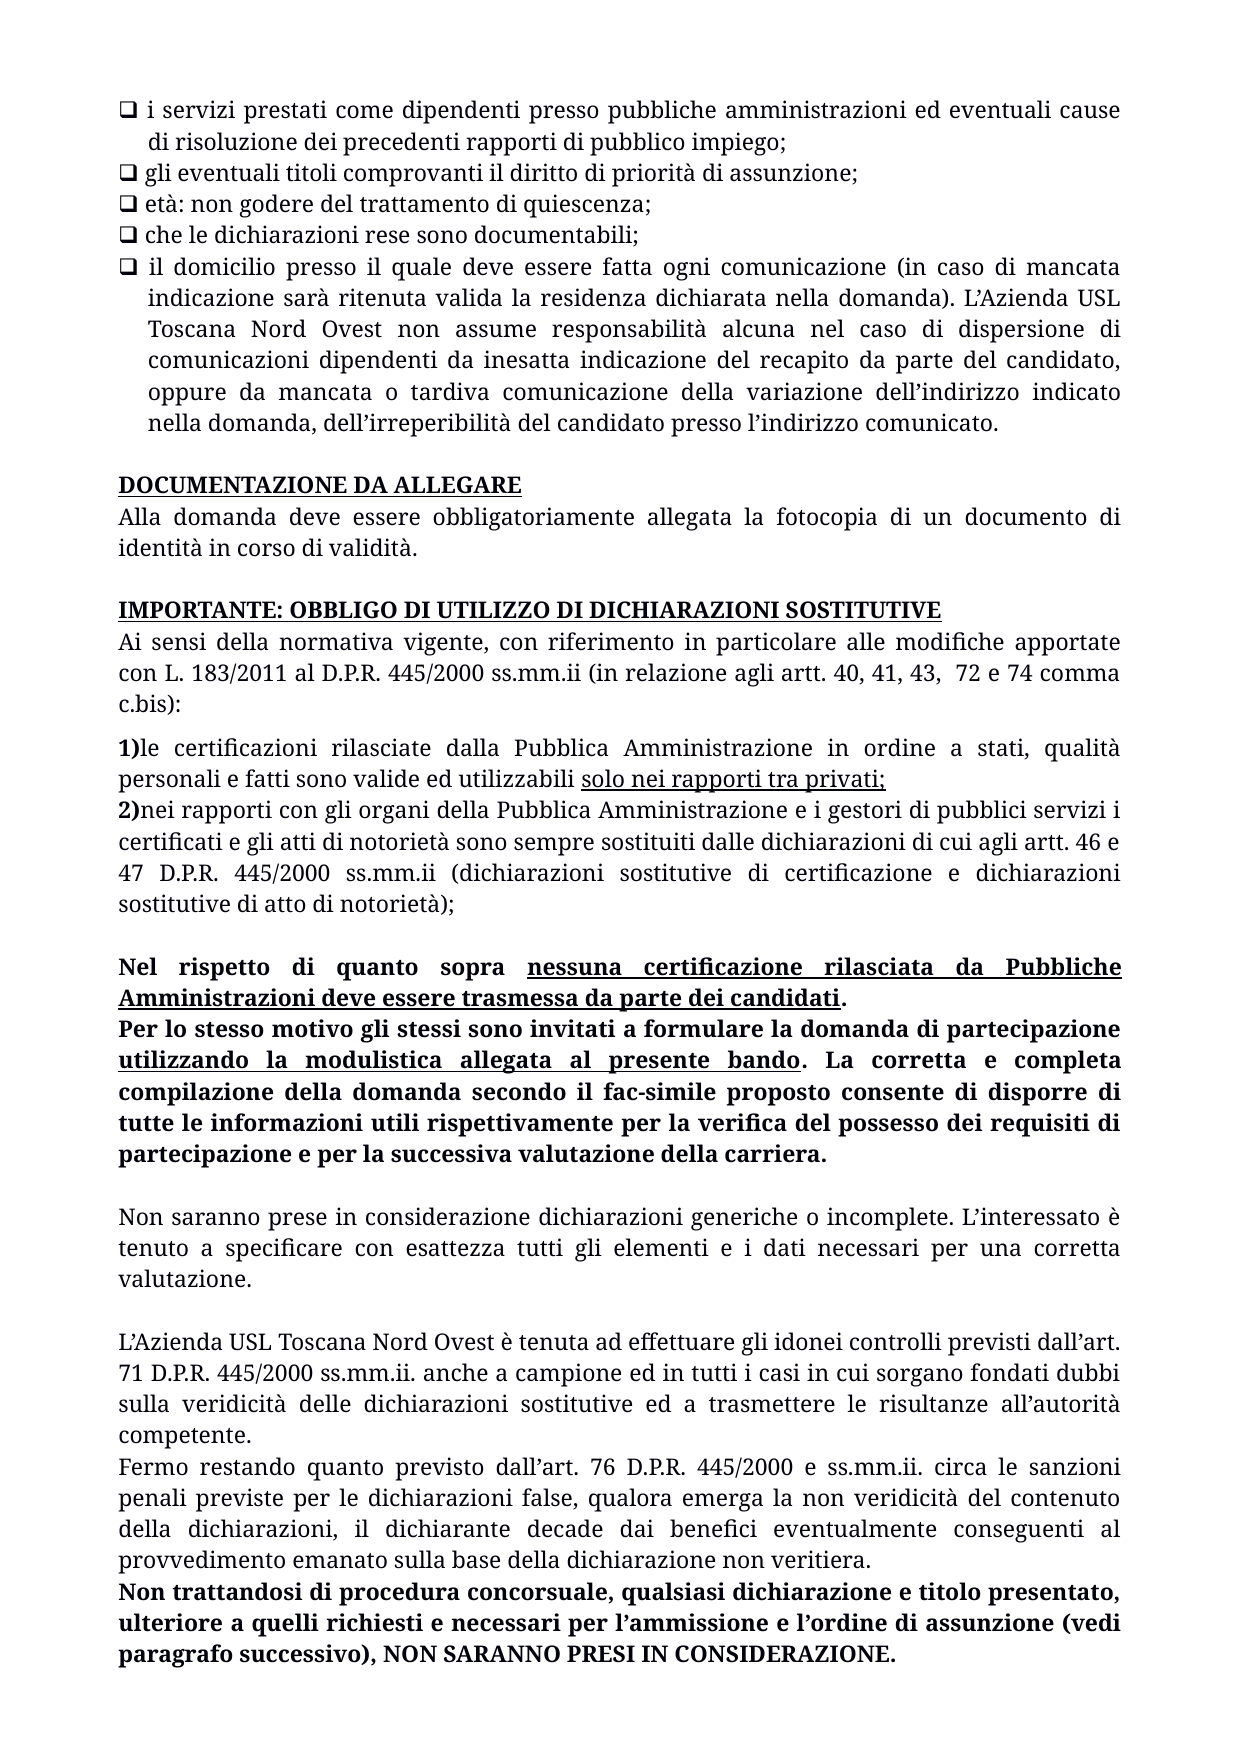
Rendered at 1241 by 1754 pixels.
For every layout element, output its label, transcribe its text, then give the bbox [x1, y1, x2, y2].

list età: non godere del trattamento di quiescenza; [118, 188, 1122, 219]
text L’Azienda USL Toscana Nord Ovest è tenuta ad effettuare gli idonei controlli previsti dall’art. 71 D.P.R. 445/2000 ss.mm.ii. anche a campione ed in tutti i casi in cui sorgano fondati dubbi sulla veridicità delle dichiarazioni sostitutive ed a trasmettere le risultanze all’autorità competente. [118, 1325, 1122, 1450]
list che le dichiarazioni rese sono documentabili; [118, 219, 1122, 250]
text Non trattandosi di procedura concorsuale, qualsiasi dichiarazione e titolo presentato, ulteriore a quelli richiesti e necessari per l’ammissione e l’ordine di assunzione (vedi paragrafo successivo), NON SARANNO PRESI IN CONSIDERAZIONE. [118, 1575, 1122, 1669]
list nei rapporti con gli organi della Pubblica Amministrazione e i gestori di pubblici servizi i certificati e gli atti di notorietà sono sempre sostituiti dalle dichiarazioni di cui agli artt. 46 e 47 D.P.R. 445/2000 ss.mm.ii (dichiarazioni sostitutive di certificazione e dichiarazioni sostitutive di atto di notorietà); [118, 794, 1122, 919]
text DOCUMENTAZIONE DA ALLEGARE [118, 469, 1122, 500]
text Per lo stesso motivo gli stessi sono invitati a formulare la domanda di partecipazione utilizzando la modulistica allegata al presente bando. La corretta e completa compilazione della domanda secondo il fac-simile proposto consente di disporre di tutte le informazioni utili rispettivamente per la verifica del possesso dei requisiti di partecipazione e per la successiva valutazione della carriera. [118, 1013, 1122, 1169]
text IMPORTANTE: OBBLIGO DI UTILIZZO DI DICHIARAZIONI SOSTITUTIVE [118, 594, 1122, 625]
list il domicilio presso il quale deve essere fatta ogni comunicazione (in caso di mancata indicazione sarà ritenuta valida la residenza dichiarata nella domanda). L’Azienda USL Toscana Nord Ovest non assume responsabilità alcuna nel caso di dispersione di comunicazioni dipendenti da inesatta indicazione del recapito da parte del candidato, oppure da mancata o tardiva comunicazione della variazione dell’indirizzo indicato nella domanda, dell’irreperibilità del candidato presso l’indirizzo comunicato. [118, 250, 1122, 438]
list le certificazioni rilasciate dalla Pubblica Amministrazione in ordine a stati, qualità personali e fatti sono valide ed utilizzabili solo nei rapporti tra privati; [118, 732, 1122, 794]
text Fermo restando quanto previsto dall’art. 76 D.P.R. 445/2000 e ss.mm.ii. circa le sanzioni penali previste per le dichiarazioni false, qualora emerga la non veridicità del contenuto della dichiarazioni, il dichiarante decade dai benefici eventualmente conseguenti al provvedimento emanato sulla base della dichiarazione non veritiera. [118, 1450, 1122, 1575]
text Alla domanda deve essere obbligatoriamente allegata la fotocopia di un documento di identità in corso di validità. [118, 500, 1122, 563]
text Non saranno prese in considerazione dichiarazioni generiche o incomplete. L’interessato è tenuto a specificare con esattezza tutti gli elementi e i dati necessari per una corretta valutazione. [118, 1200, 1122, 1294]
list i servizi prestati come dipendenti presso pubbliche amministrazioni ed eventuali cause di risoluzione dei precedenti rapporti di pubblico impiego; [118, 94, 1122, 157]
list gli eventuali titoli comprovanti il diritto di priorità di assunzione; [118, 157, 1122, 188]
text Nel rispetto di quanto sopra nessuna certificazione rilasciata da Pubbliche Amministrazioni deve essere trasmessa da parte dei candidati. [118, 950, 1122, 1013]
text Ai sensi della normativa vigente, con riferimento in particolare alle modifiche apportate con L. 183/2011 al D.P.R. 445/2000 ss.mm.ii (in relazione agli artt. 40, 41, 43, 72 e 74 comma c.bis): [118, 625, 1122, 719]
